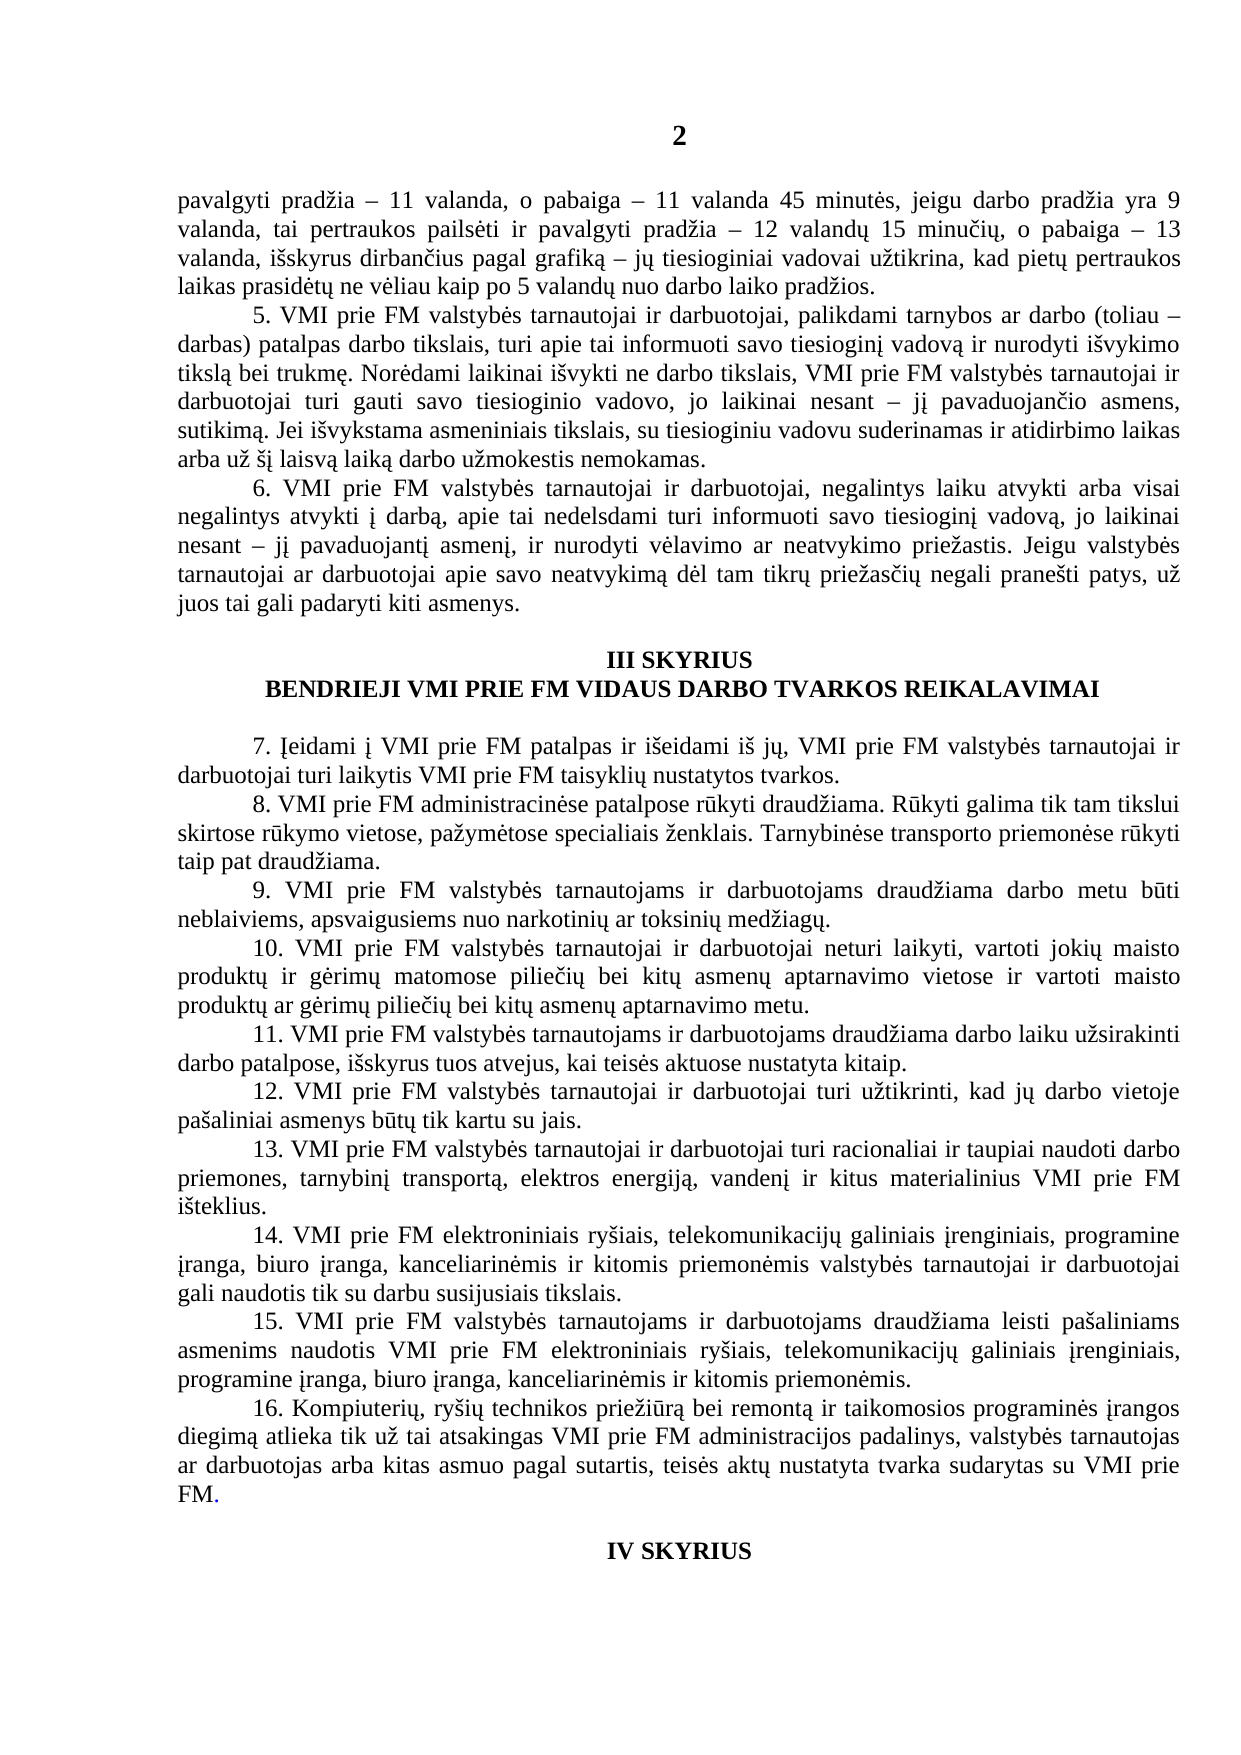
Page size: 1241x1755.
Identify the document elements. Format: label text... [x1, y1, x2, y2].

text IV SKYRIUS [177, 1536, 1181, 1565]
text 13. VMI prie FM valstybės tarnautojai ir darbuotojai turi racionaliai ir taupiai naudoti darbo priemones, tarnybinį transportą, elektros energiją, vandenį ir kitus materialinius VMI prie FM išteklius. [177, 1134, 1181, 1220]
text pavalgyti pradžia – 11 valanda, o pabaiga – 11 valanda 45 minutės, jeigu darbo pradžia yra 9 valanda, tai pertraukos pailsėti ir pavalgyti pradžia – 12 valandų 15 minučių, o pabaiga – 13 valanda, išskyrus dirbančius pagal grafiką – jų tiesioginiai vadovai užtikrina, kad pietų pertraukos laikas prasidėtų ne vėliau kaip po 5 valandų nuo darbo laiko pradžios. [177, 185, 1181, 300]
text 8. VMI prie FM administracinėse patalpose rūkyti draudžiama. Rūkyti galima tik tam tikslui skirtose rūkymo vietose, pažymėtose specialiais ženklais. Tarnybinėse transporto priemonėse rūkyti taip pat draudžiama. [177, 789, 1181, 875]
text III SKYRIUS [177, 645, 1181, 674]
text 5. VMI prie FM valstybės tarnautojai ir darbuotojai, palikdami tarnybos ar darbo (toliau – darbas) patalpas darbo tikslais, turi apie tai informuoti savo tiesioginį vadovą ir nurodyti išvykimo tikslą bei trukmę. Norėdami laikinai išvykti ne darbo tikslais, VMI prie FM valstybės tarnautojai ir darbuotojai turi gauti savo tiesioginio vadovo, jo laikinai nesant – jį pavaduojančio asmens, sutikimą. Jei išvykstama asmeniniais tikslais, su tiesioginiu vadovu suderinamas ir atidirbimo laikas arba už šį laisvą laiką darbo užmokestis nemokamas. [177, 300, 1181, 473]
text 10. VMI prie FM valstybės tarnautojai ir darbuotojai neturi laikyti, vartoti jokių maisto produktų ir gėrimų matomose piliečių bei kitų asmenų aptarnavimo vietose ir vartoti maisto produktų ar gėrimų piliečių bei kitų asmenų aptarnavimo metu. [177, 933, 1181, 1019]
text 6. VMI prie FM valstybės tarnautojai ir darbuotojai, negalintys laiku atvykti arba visai negalintys atvykti į darbą, apie tai nedelsdami turi informuoti savo tiesioginį vadovą, jo laikinai nesant – jį pavaduojantį asmenį, ir nurodyti vėlavimo ar neatvykimo priežastis. Jeigu valstybės tarnautojai ar darbuotojai apie savo neatvykimą dėl tam tikrų priežasčių negali pranešti patys, už juos tai gali padaryti kiti asmenys. [177, 473, 1181, 616]
text 7. Įeidami į VMI prie FM patalpas ir išeidami iš jų, VMI prie FM valstybės tarnautojai ir darbuotojai turi laikytis VMI prie FM taisyklių nustatytos tvarkos. [177, 731, 1181, 789]
text 9. VMI prie FM valstybės tarnautojams ir darbuotojams draudžiama darbo metu būti neblaiviems, apsvaigusiems nuo narkotinių ar toksinių medžiagų. [177, 875, 1181, 933]
text BENDRIEJI VMI PRIE FM VIDAUS DARBO TVARKOS REIKALAVIMAI [177, 674, 1181, 703]
text 12. VMI prie FM valstybės tarnautojai ir darbuotojai turi užtikrinti, kad jų darbo vietoje pašaliniai asmenys būtų tik kartu su jais. [177, 1076, 1181, 1134]
text 11. VMI prie FM valstybės tarnautojams ir darbuotojams draudžiama darbo laiku užsirakinti darbo patalpose, išskyrus tuos atvejus, kai teisės aktuose nustatyta kitaip. [177, 1019, 1181, 1076]
text 15. VMI prie FM valstybės tarnautojams ir darbuotojams draudžiama leisti pašaliniams asmenims naudotis VMI prie FM elektroniniais ryšiais, telekomunikacijų galiniais įrenginiais, programine įranga, biuro įranga, kanceliarinėmis ir kitomis priemonėmis. [177, 1306, 1181, 1393]
text 14. VMI prie FM elektroniniais ryšiais, telekomunikacijų galiniais įrenginiais, programine įranga, biuro įranga, kanceliarinėmis ir kitomis priemonėmis valstybės tarnautojai ir darbuotojai gali naudotis tik su darbu susijusiais tikslais. [177, 1220, 1181, 1306]
text 16. Kompiuterių, ryšių technikos priežiūrą bei remontą ir taikomosios programinės įrangos diegimą atlieka tik už tai atsakingas VMI prie FM administracijos padalinys, valstybės tarnautojas ar darbuotojas arba kitas asmuo pagal sutartis, teisės aktų nustatyta tvarka sudarytas su VMI prie FM. [177, 1393, 1181, 1508]
